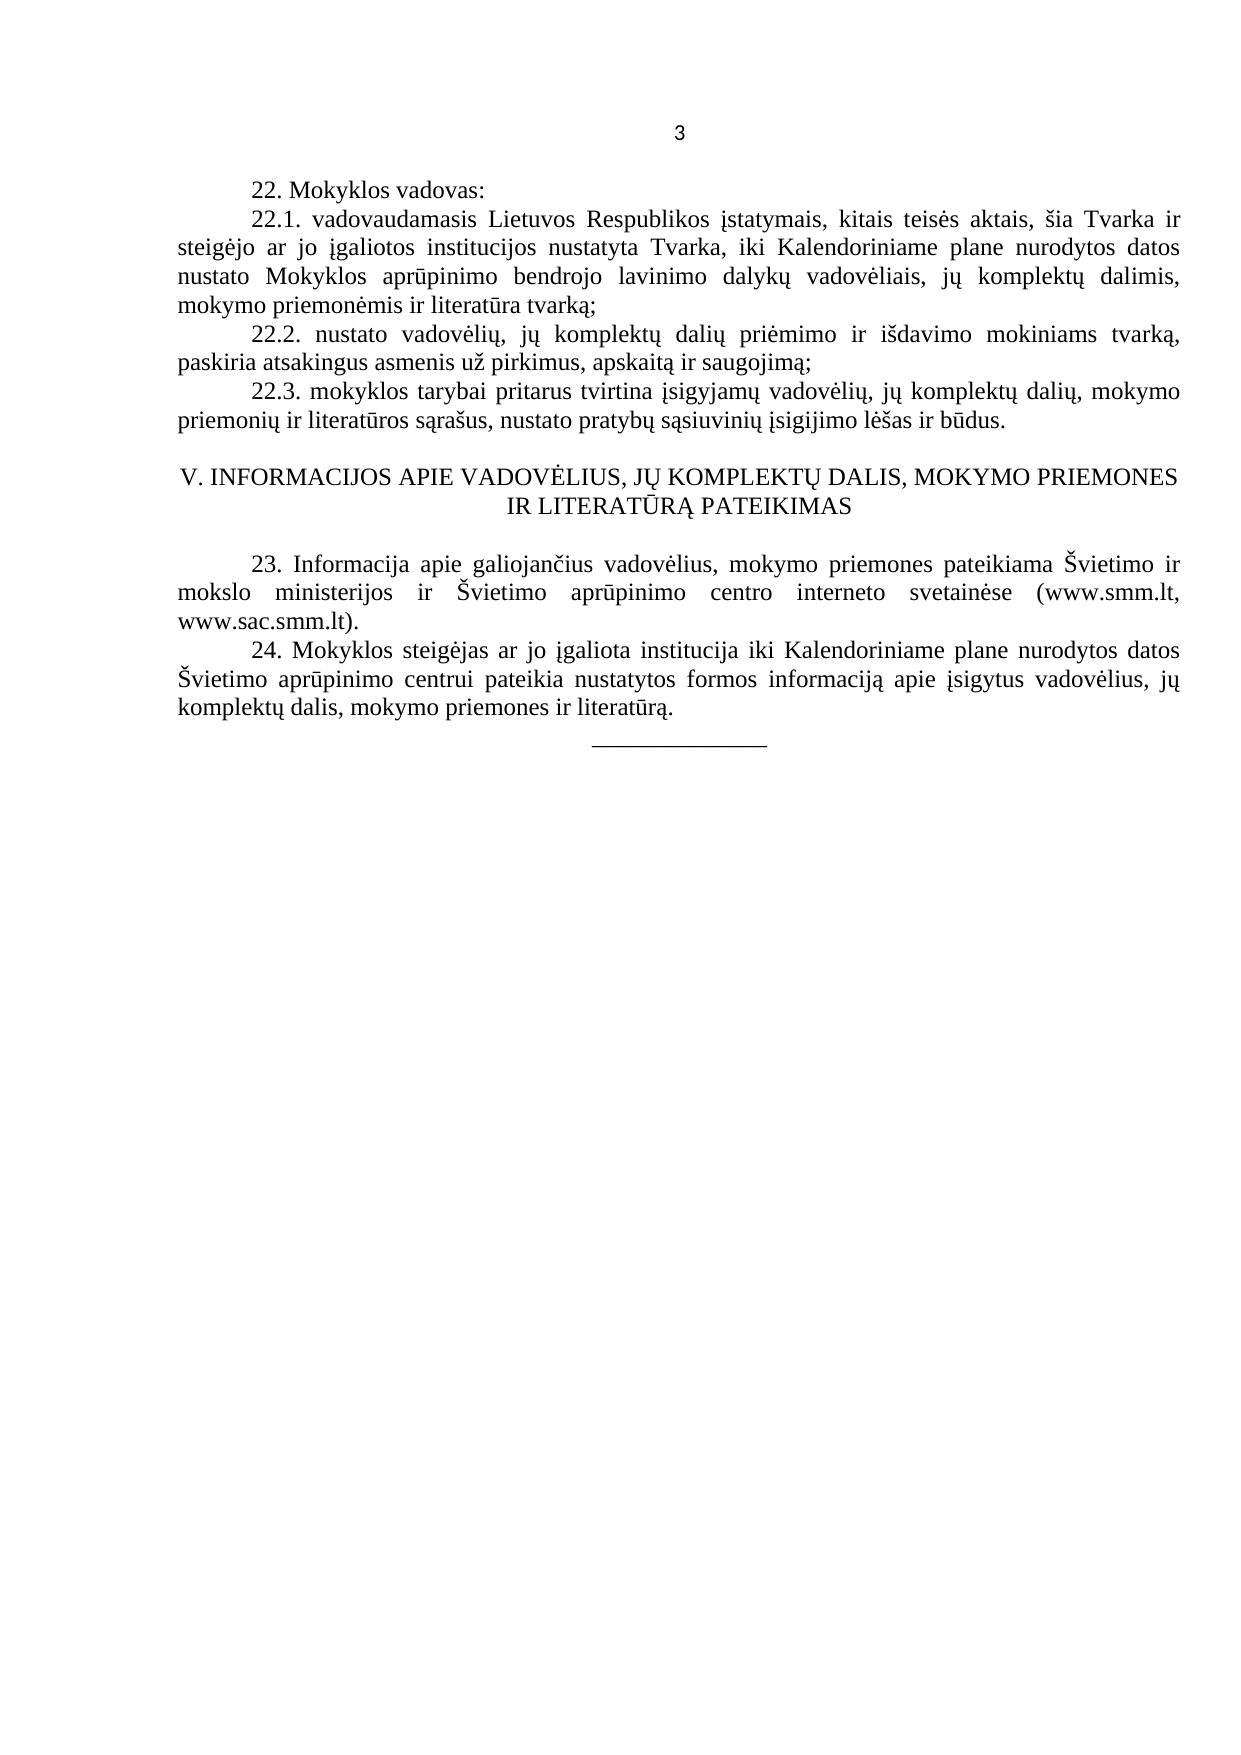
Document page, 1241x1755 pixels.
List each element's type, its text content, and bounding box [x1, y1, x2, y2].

text 23. Informacija apie galiojančius vadovėlius, mokymo priemones pateikiama Švietimo ir mokslo ministerijos ir Švietimo aprūpinimo centro interneto svetainėse (www.smm.lt, www.sac.smm.lt). [177, 549, 1181, 635]
text V. INFORMACIJOS APIE VADOVĖLIUS, JŲ KOMPLEKTŲ DALIS, MOKYMO PRIEMONES IR LITERATŪRĄ PATEIKIMAS [177, 462, 1181, 520]
text ______________ [177, 721, 1181, 750]
text 22.2. nustato vadovėlių, jų komplektų dalių priėmimo ir išdavimo mokiniams tvarką, paskiria atsakingus asmenis už pirkimus, apskaitą ir saugojimą; [177, 319, 1181, 376]
text 22. Mokyklos vadovas: [177, 175, 1181, 204]
text 22.3. mokyklos tarybai pritarus tvirtina įsigyjamų vadovėlių, jų komplektų dalių, mokymo priemonių ir literatūros sąrašus, nustato pratybų sąsiuvinių įsigijimo lėšas ir būdus. [177, 376, 1181, 434]
text 24. Mokyklos steigėjas ar jo įgaliota institucija iki Kalendoriniame plane nurodytos datos Švietimo aprūpinimo centrui pateikia nustatytos formos informaciją apie įsigytus vadovėlius, jų komplektų dalis, mokymo priemones ir literatūrą. [177, 635, 1181, 721]
text 22.1. vadovaudamasis Lietuvos Respublikos įstatymais, kitais teisės aktais, šia Tvarka ir steigėjo ar jo įgaliotos institucijos nustatyta Tvarka, iki Kalendoriniame plane nurodytos datos nustato Mokyklos aprūpinimo bendrojo lavinimo dalykų vadovėliais, jų komplektų dalimis, mokymo priemonėmis ir literatūra tvarką; [177, 204, 1181, 319]
